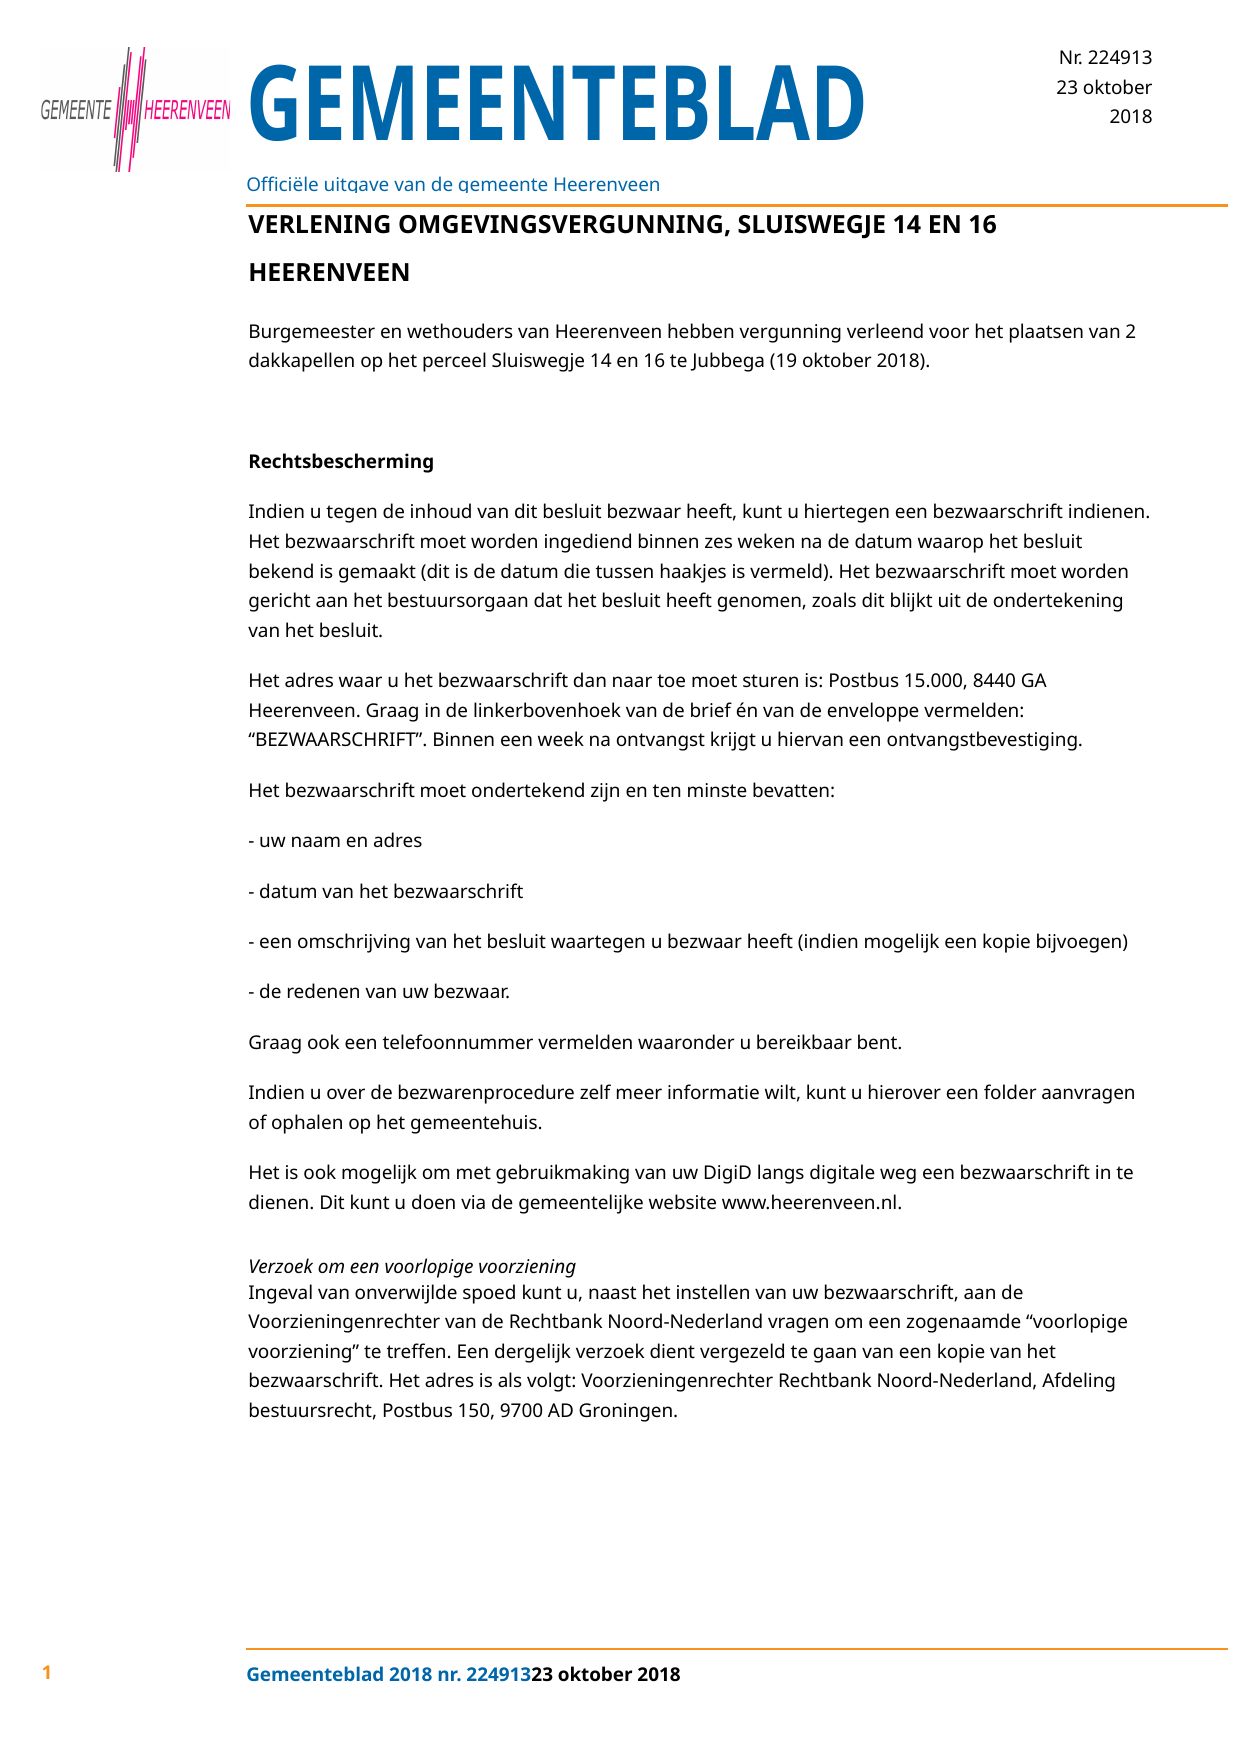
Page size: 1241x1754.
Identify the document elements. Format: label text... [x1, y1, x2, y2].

text Het is ook mogelijk om met gebruikmaking van uw DigiD langs digitale weg een bezwaarschrift in te dienen. Dit kunt u doen via de gemeentelijke website www.heerenveen.nl. [248, 1159, 1152, 1215]
text Ingeval van onverwijlde spoed kunt u, naast het instellen van uw bezwaarschrift, aan de Voorzieningenrechter van de Rechtbank Noord-Nederland vragen om een zogenaamde “voorlopige voorziening” te treffen. Een dergelijk verzoek dient vergezeld te gaan van een kopie van het bezwaarschrift. Het adres is als volgt: Voorzieningenrechter Rechtbank Noord-Nederland, Afdeling bestuursrecht, Postbus 150, 9700 AD Groningen. [248, 1279, 1152, 1423]
text - de redenen van uw bezwaar. [248, 979, 1152, 1004]
text - een omschrijving van het besluit waartegen u bezwaar heeft (indien mogelijk een kopie bijvoegen) [248, 928, 1152, 954]
text Indien u tegen de inhoud van dit besluit bezwaar heeft, kunt u hiertegen een bezwaarschrift indienen. Het bezwaarschrift moet worden ingediend binnen zes weken na de datum waarop het besluit bekend is gemaakt (dit is de datum die tussen haakjes is vermeld). Het bezwaarschrift moet worden gericht aan het bestuursorgaan dat het besluit heeft genomen, zoals dit blijkt uit de ondertekening van het besluit. [248, 499, 1152, 643]
picture [41, 47, 231, 172]
text Rechtsbescherming [248, 448, 1152, 474]
text Het adres waar u het bezwaarschrift dan naar toe moet sturen is: Postbus 15.000, 8440 GA Heerenveen. Graag in de linkerbovenhoek van de brief én van de enveloppe vermelden: “BEZWAARSCHRIFT”. Binnen een week na ontvangst krijgt u hiervan een ontvangstbevestiging. [248, 667, 1152, 752]
text - datum van het bezwaarschrift [248, 878, 1152, 904]
text Indien u over de bezwarenprocedure zelf meer informatie wilt, kunt u hierover een folder aanvragen of ophalen op het gemeentehuis. [248, 1079, 1152, 1135]
text Burgemeester en wethouders van Heerenveen hebben vergunning verleend voor het plaatsen van 2 dakkapellen op het perceel Sluiswegje 14 en 16 te Jubbega (19 oktober 2018). [248, 318, 1152, 373]
text VERLENING OMGEVINGSVERGUNNING, SLUISWEGJE 14 EN 16 HEERENVEEN [248, 207, 1152, 288]
text - uw naam en adres [248, 827, 1152, 853]
text Het bezwaarschrift moet ondertekend zijn en ten minste bevatten: [248, 777, 1152, 803]
text Verzoek om een voorlopige voorziening [248, 1253, 1152, 1279]
text Graag ook een telefoonnummer vermelden waaronder u bereikbaar bent. [248, 1029, 1152, 1055]
